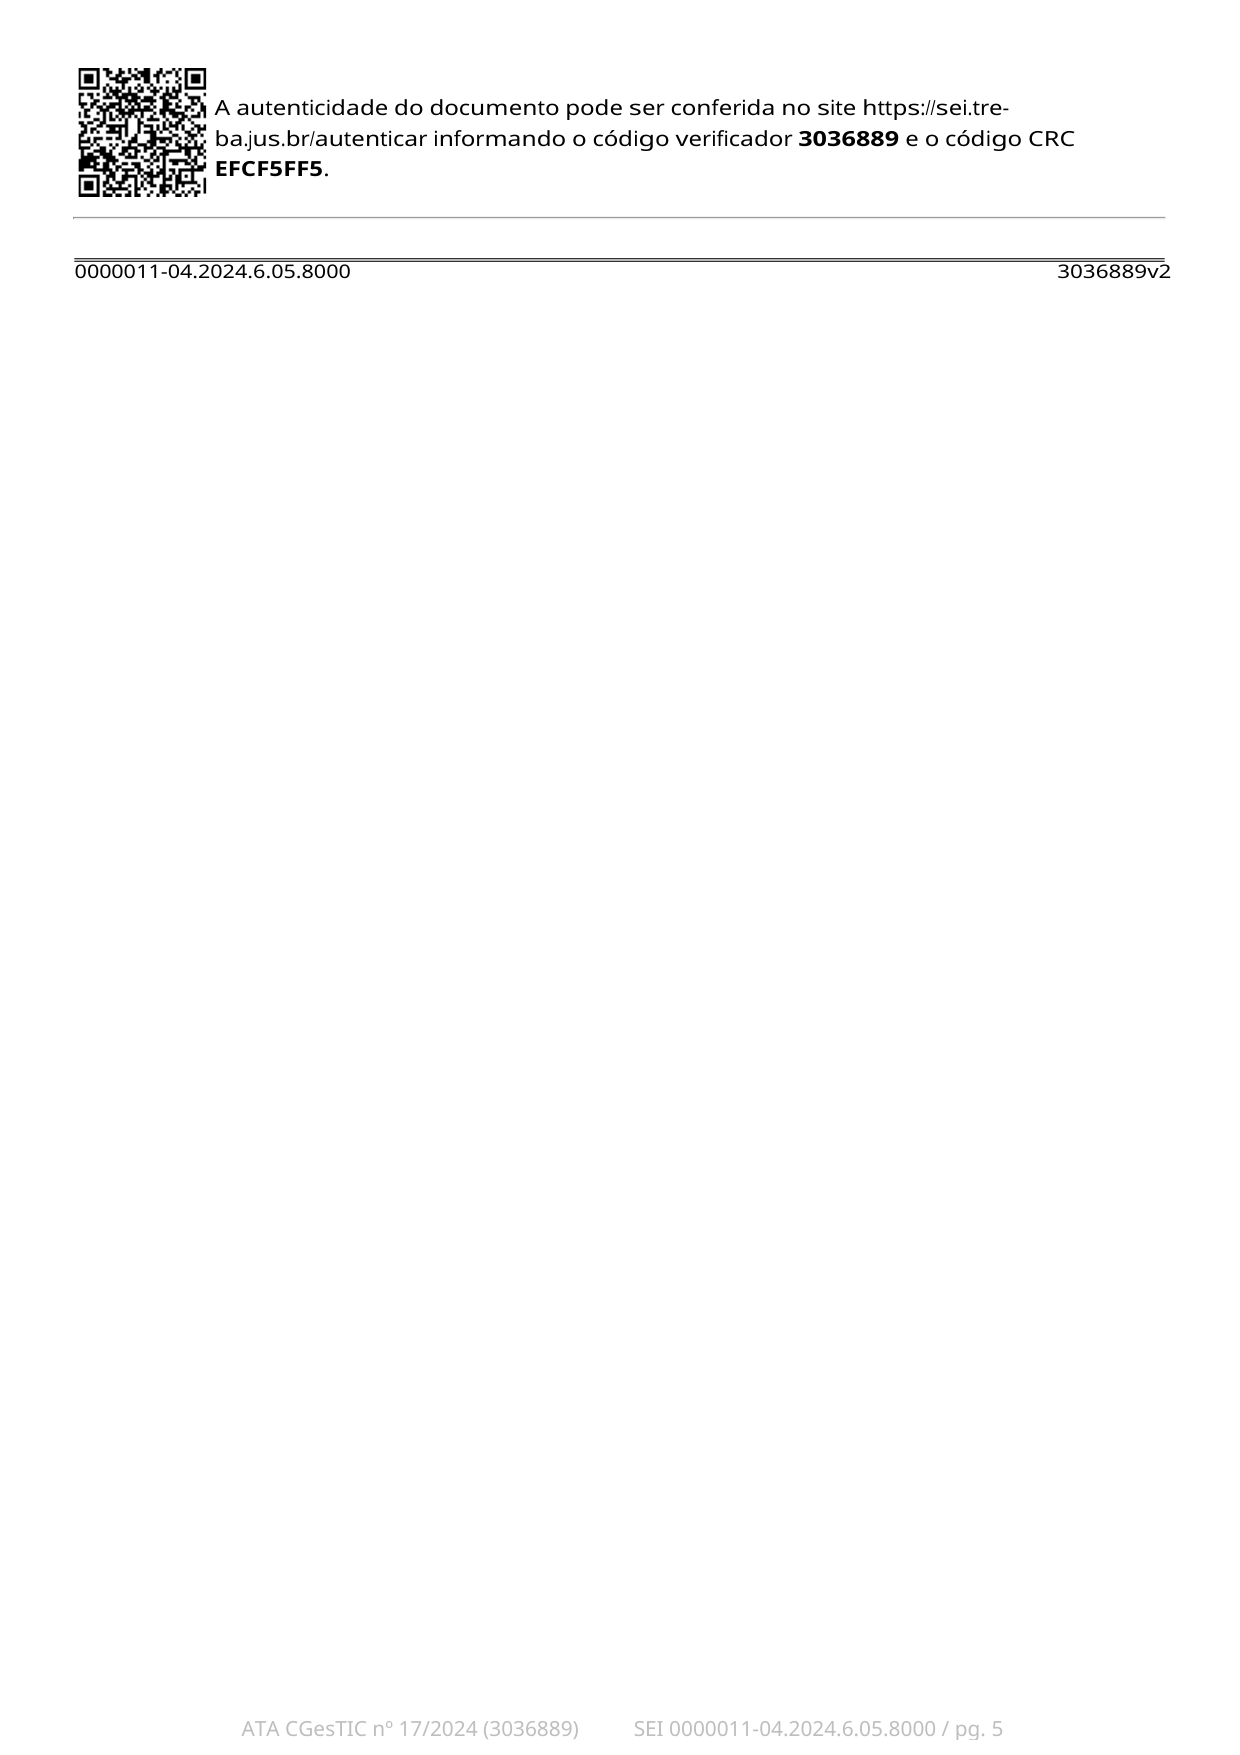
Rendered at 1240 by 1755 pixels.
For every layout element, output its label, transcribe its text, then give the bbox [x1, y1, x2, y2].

text 0000011-04.2024.6.05.8000 3036889v2 [74, 256, 1177, 283]
text A autenticidade do documento pode ser conferida no site https://sei.tre- ba.jus.br/autenticar informando o código verificador 3036889 e o código CRC EFCF5FF5. [214, 93, 1162, 183]
